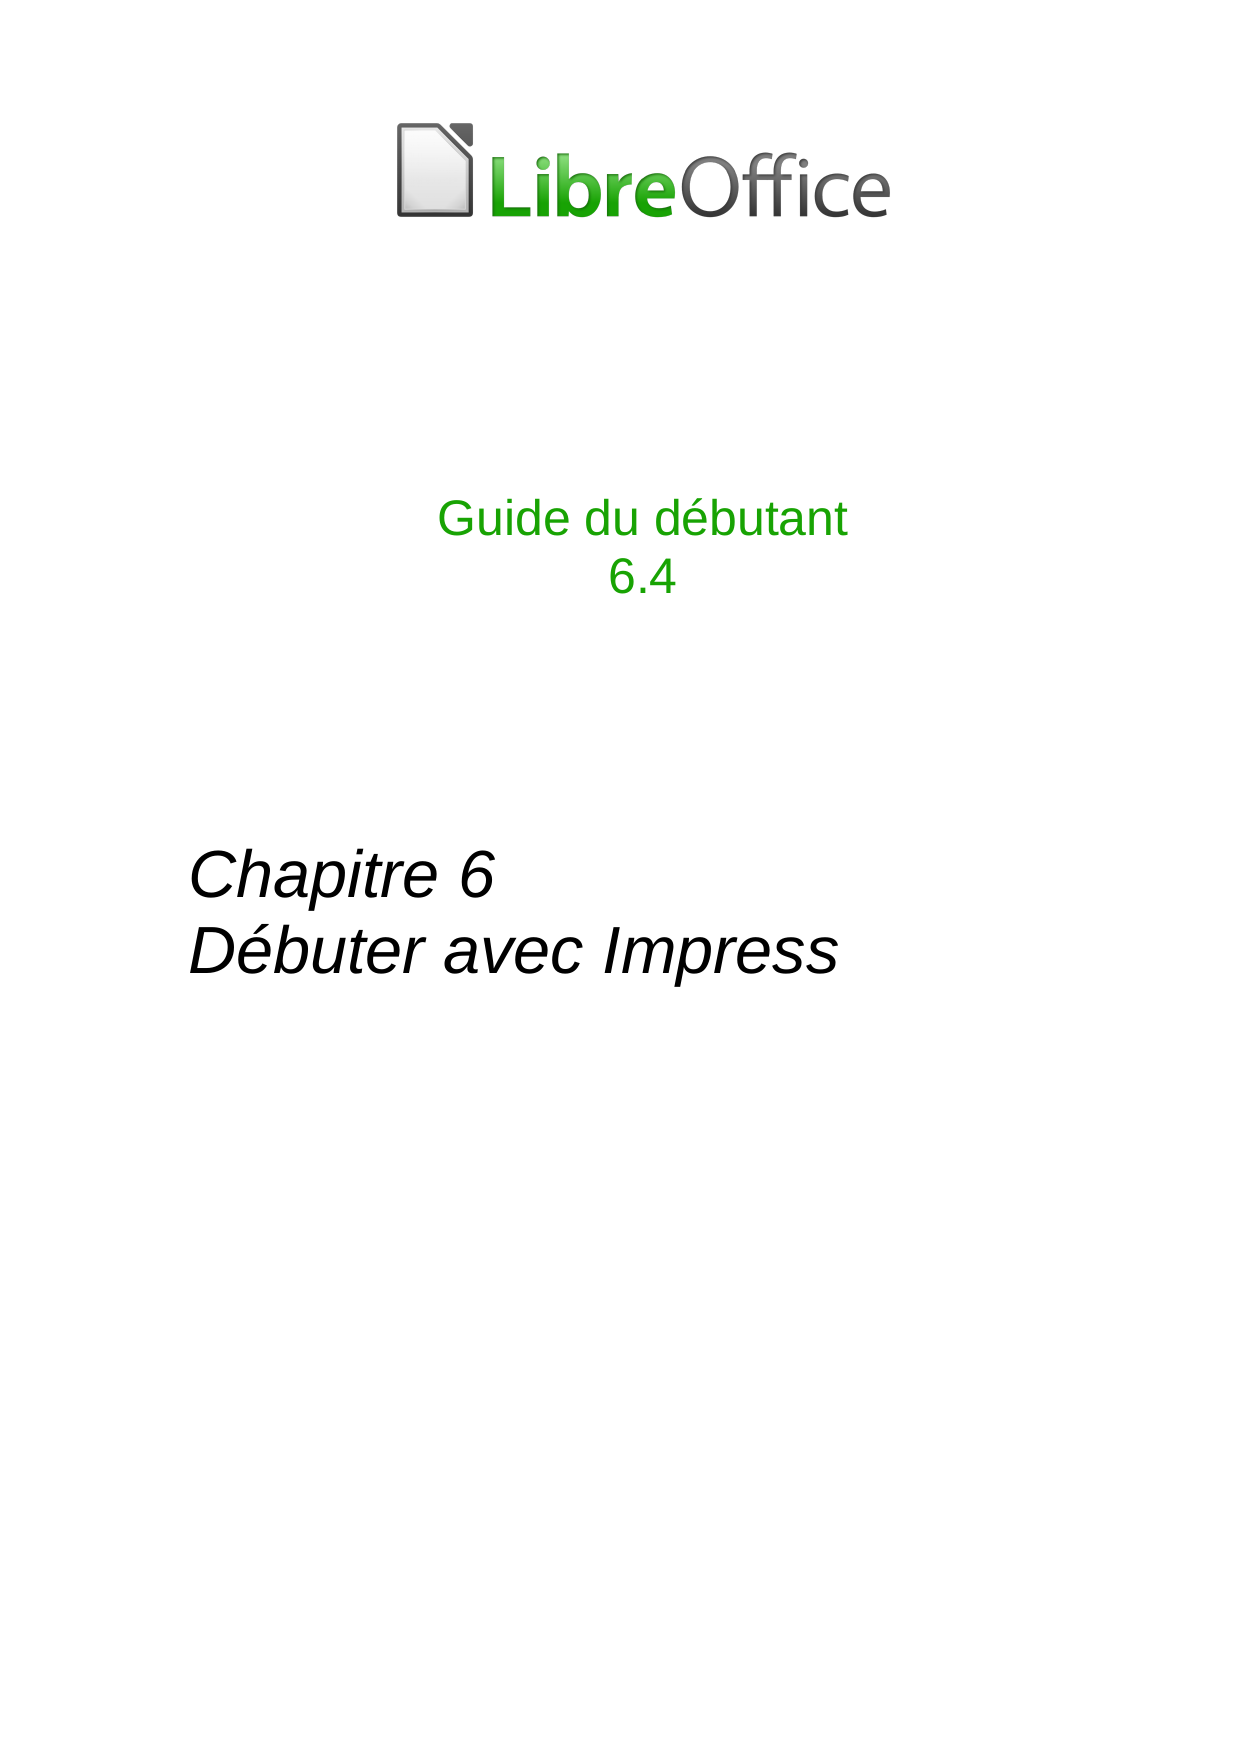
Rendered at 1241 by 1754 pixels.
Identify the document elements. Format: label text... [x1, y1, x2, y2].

picture [392, 118, 893, 224]
text Guide du débutant 6.4 [188, 489, 1098, 604]
title Chapitre 6 Débuter avec Impress [188, 835, 1098, 988]
